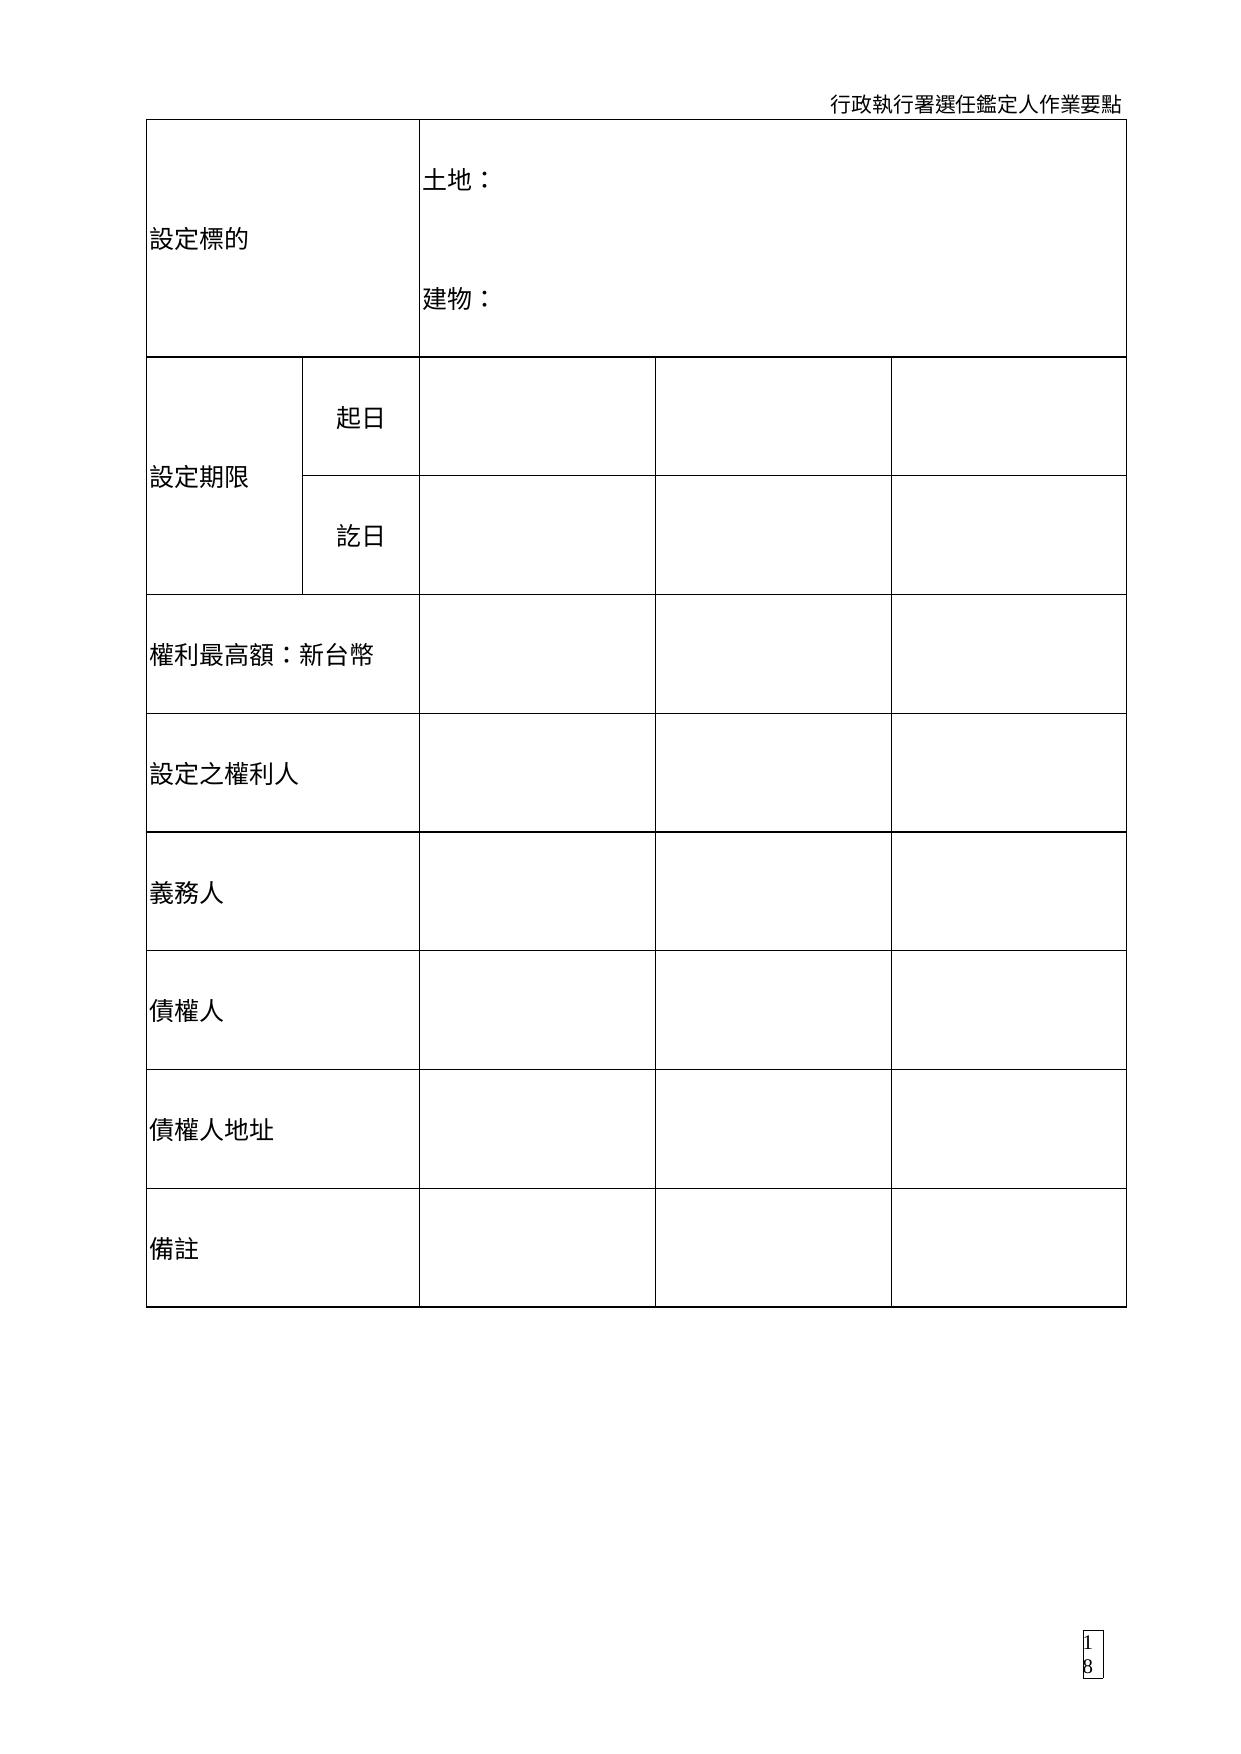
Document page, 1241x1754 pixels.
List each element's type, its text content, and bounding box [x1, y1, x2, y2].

table_cell [892, 358, 1126, 475]
table_cell 建物： [420, 238, 1126, 356]
table_cell [420, 1070, 655, 1188]
table_cell [656, 595, 891, 713]
table_cell [656, 358, 891, 475]
table_cell [656, 714, 891, 831]
table_cell [656, 833, 891, 950]
table_cell 債權人 [147, 951, 419, 1069]
table_cell 債權人地址 [147, 1070, 419, 1188]
table_cell 設定之權利人 [147, 714, 419, 831]
table_cell [892, 595, 1126, 713]
table_cell [892, 1070, 1126, 1188]
table_cell 義務人 [147, 833, 419, 950]
table_cell [656, 476, 891, 594]
table_cell 起日 [303, 358, 419, 475]
table_cell [892, 1189, 1126, 1306]
table_cell 設定標的 [147, 120, 419, 356]
table_cell [892, 476, 1126, 594]
table_cell 訖日 [303, 476, 419, 594]
table_cell [892, 951, 1126, 1069]
table_cell 土地： [420, 120, 1126, 238]
table_cell [420, 476, 655, 594]
table_cell 設定期限 [147, 358, 302, 594]
table_cell [420, 951, 655, 1069]
table_cell [892, 833, 1126, 950]
table_cell [892, 714, 1126, 831]
table_cell [420, 833, 655, 950]
table_cell [656, 1070, 891, 1188]
table_cell [420, 714, 655, 831]
table_cell 權利最高額：新台幣 [147, 595, 419, 713]
table_cell [420, 1189, 655, 1306]
table_cell [420, 358, 655, 475]
table_cell [656, 1189, 891, 1306]
table_cell [420, 595, 655, 713]
table_cell 備註 [147, 1189, 419, 1306]
table_cell [656, 951, 891, 1069]
